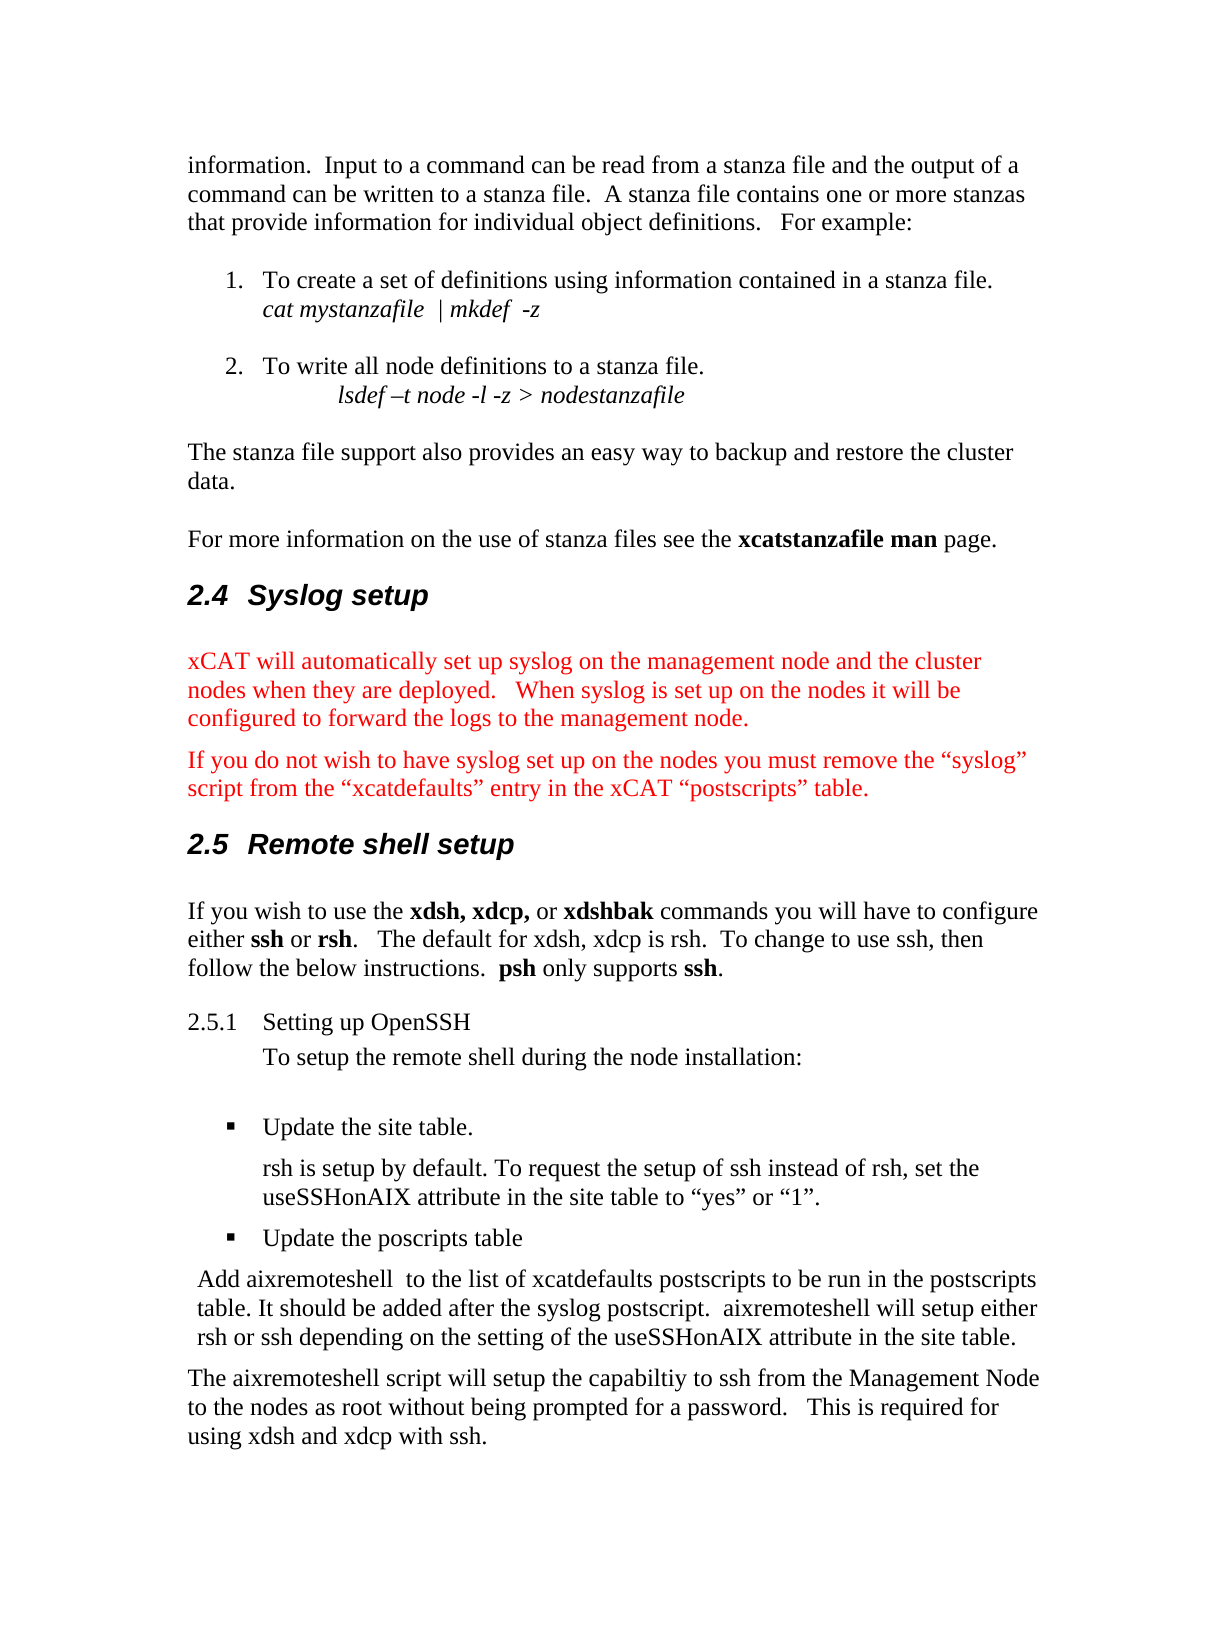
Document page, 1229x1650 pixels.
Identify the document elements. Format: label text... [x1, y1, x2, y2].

list To write all node definitions to a stanza file. [225, 351, 1041, 380]
text If you wish to use the xdsh, xdcp, or xdshbak commands you will have to configure either ssh or rsh. The default for xdsh, xdcp is rsh. To change to use ssh, then follow the below instructions. psh only supports ssh. [187, 896, 1041, 982]
list Add aixremoteshell to the list of xcatdefaults postscripts to be run in the postscripts table. It should be added after the syslog postscript. aixremoteshell will setup either rsh or ssh depending on the setting of the useSSHonAIX attribute in the site table. [159, 1264, 1041, 1351]
subtitle Remote shell setup [187, 827, 1041, 861]
list Update the site table. [225, 1112, 1041, 1141]
text For more information on the use of stanza files see the xcatstanzafile man page. [187, 524, 1041, 552]
list rsh is setup by default. To request the setup of ssh instead of rsh, set the useSSHonAIX attribute in the site table to “yes” or “1”. [225, 1153, 1041, 1211]
text information. Input to a command can be read from a stanza file and the output of a command can be written to a stanza file. A stanza file contains one or more stanzas that provide information for individual object definitions. For example: [187, 150, 1041, 236]
list lsdef –t node -l -z > nodestanzafile [300, 380, 1041, 409]
text The aixremoteshell script will setup the capabiltiy to ssh from the Management Node to the nodes as root without being prompted for a password. This is required for using xdsh and xdcp with ssh. [187, 1363, 1041, 1449]
subtitle Setting up OpenSSH [187, 1007, 1041, 1036]
list To setup the remote shell during the node installation: [225, 1042, 1041, 1071]
subtitle Syslog setup [187, 577, 1041, 611]
list Update the poscripts table [225, 1223, 1041, 1252]
text The stanza file support also provides an easy way to backup and restore the cluster data. [187, 437, 1041, 495]
list To create a set of definitions using information contained in a stanza file. [225, 265, 1041, 294]
text cat mystanzafile | mkdef -z [262, 294, 1041, 322]
text If you do not wish to have syslog set up on the nodes you must remove the “syslog” script from the “xcatdefaults” entry in the xCAT “postscripts” table. [187, 745, 1041, 802]
text xCAT will automatically set up syslog on the management node and the cluster nodes when they are deployed. When syslog is set up on the nodes it will be configured to forward the logs to the management node. [187, 646, 1041, 732]
